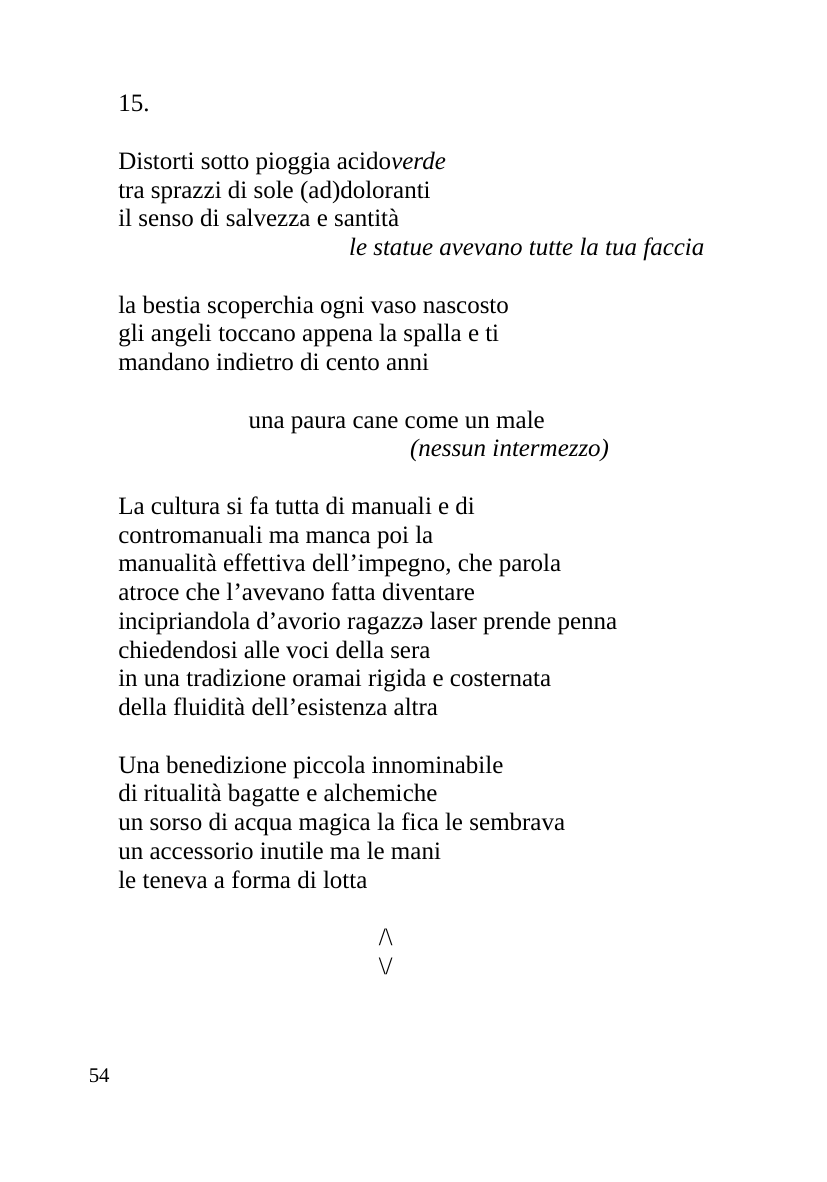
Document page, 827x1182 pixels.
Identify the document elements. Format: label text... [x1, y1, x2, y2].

text una paura cane come un male [118, 405, 738, 433]
text La cultura si fa tutta di manuali e di [118, 491, 738, 520]
text in una tradizione oramai rigida e costernata [118, 663, 738, 692]
text incipriandola d’avorio ragazzə laser prende penna [118, 606, 738, 635]
text /\ [118, 922, 738, 951]
text atroce che l’avevano fatta diventare [118, 577, 738, 606]
text contromanuali ma manca poi la [118, 520, 738, 548]
text Una benedizione piccola innominabile [118, 750, 738, 778]
text mandano indietro di cento anni [118, 347, 738, 376]
text chiedendosi alle voci della sera [118, 635, 738, 663]
text un sorso di acqua magica la fica le sembrava [118, 807, 738, 836]
text \/ [118, 951, 738, 980]
text tra sprazzi di sole (ad)doloranti [118, 175, 738, 203]
text Distorti sotto pioggia acidoverde [118, 146, 738, 175]
text della fluidità dell’esistenza altra [118, 692, 738, 721]
text le statue avevano tutte la tua faccia [248, 232, 738, 261]
text la bestia scoperchia ogni vaso nascosto [118, 290, 738, 318]
text 15. [118, 88, 738, 117]
text gli angeli toccano appena la spalla e ti [118, 318, 738, 347]
text di ritualità bagatte e alchemiche [118, 778, 738, 807]
text un accessorio inutile ma le mani [118, 836, 738, 865]
text (nessun intermezzo) [118, 433, 738, 462]
text il senso di salvezza e santità [118, 203, 738, 232]
text le teneva a forma di lotta [118, 865, 738, 893]
text manualità effettiva dell’impegno, che parola [118, 548, 738, 577]
